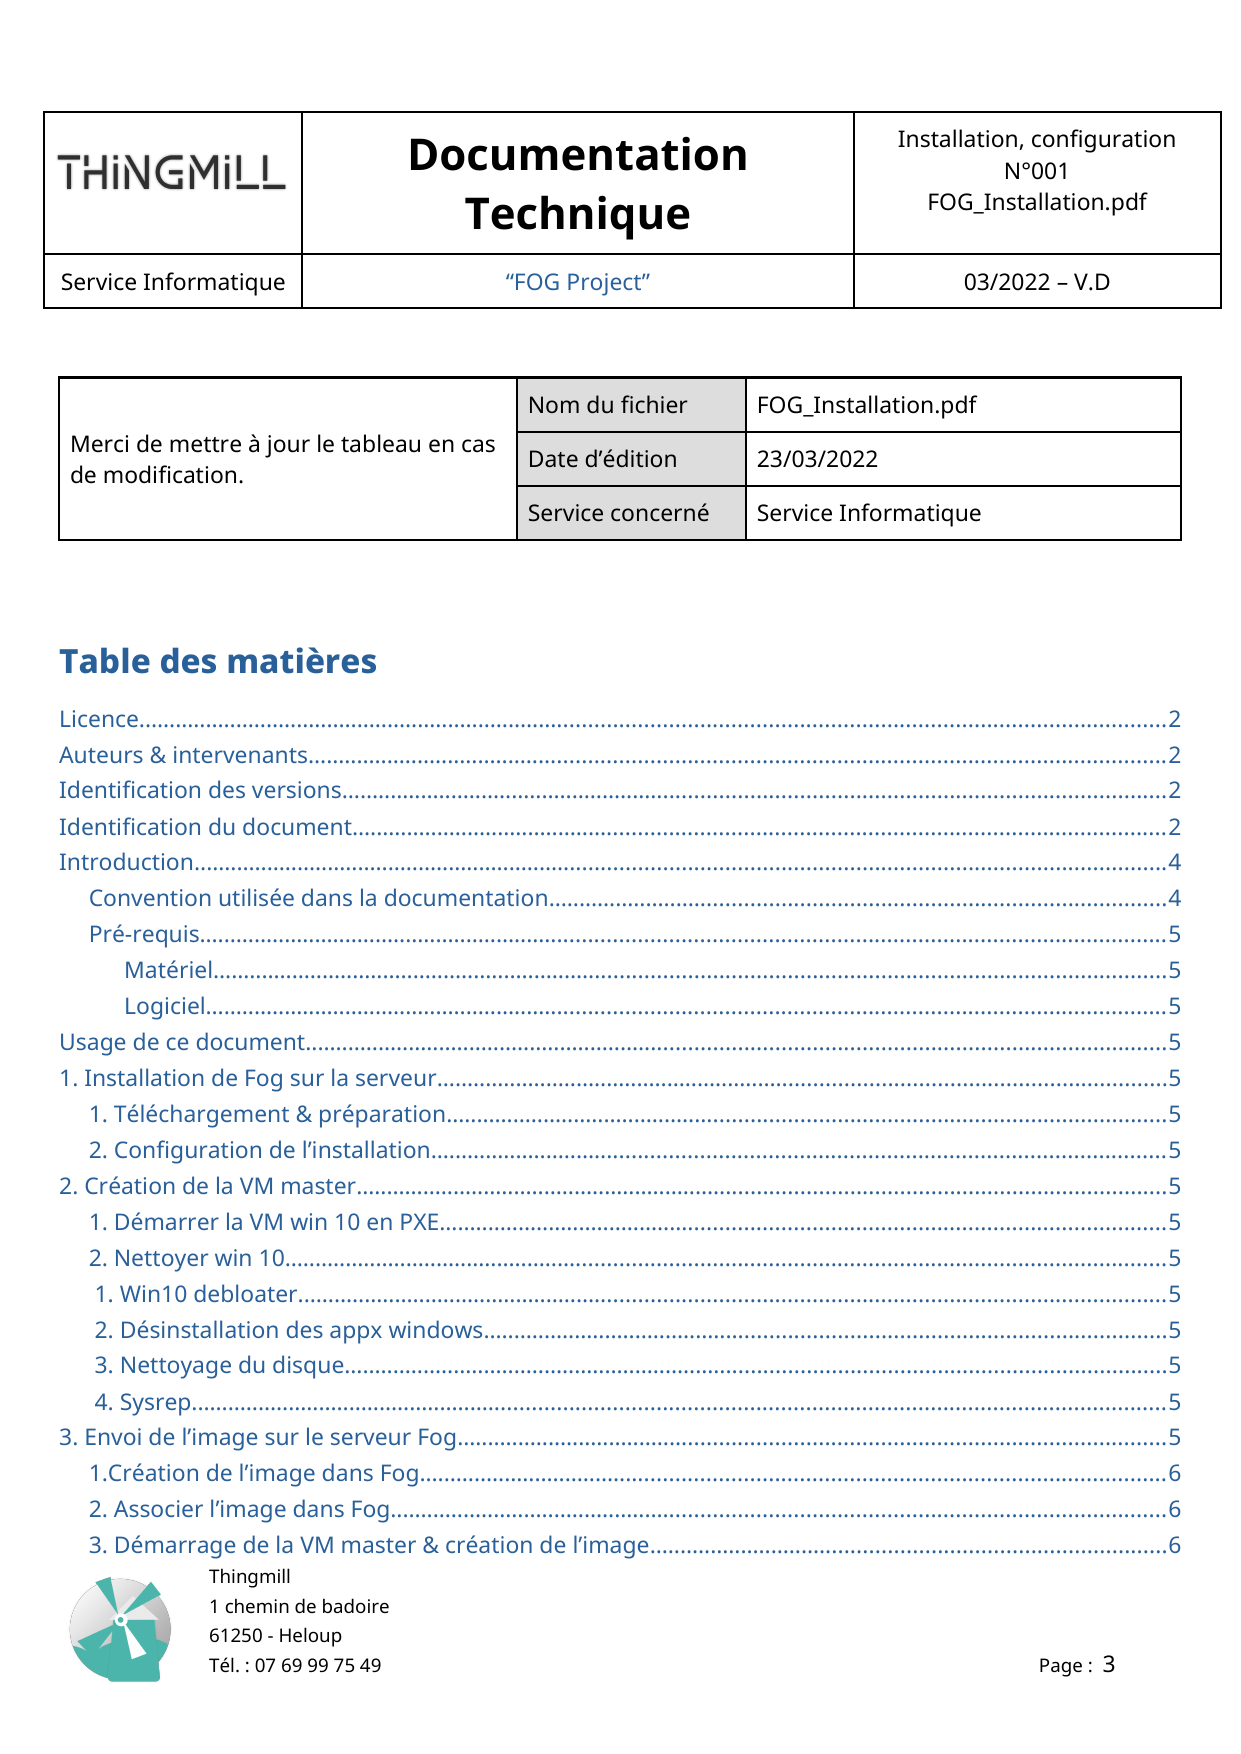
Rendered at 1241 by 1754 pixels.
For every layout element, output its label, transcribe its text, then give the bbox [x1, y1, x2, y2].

text Usage de ce document 5 [59, 1026, 1181, 1057]
text 1. Win10 debloater 5 [88, 1278, 1181, 1309]
subtitle Table des matières [59, 638, 1181, 683]
text Logiciel 5 [118, 990, 1181, 1021]
text Identification du document 2 [59, 810, 1181, 842]
text 1. Téléchargement & préparation 5 [88, 1098, 1181, 1129]
text 3. Démarrage de la VM master & création de l’image 6 [88, 1529, 1181, 1560]
table_cell Merci de mettre à jour le tableau en cas de modification. [60, 379, 516, 539]
text Licence 2 [59, 703, 1181, 734]
text 3. Envoi de l’image sur le serveur Fog 5 [59, 1421, 1181, 1453]
text 1. Démarrer la VM win 10 en PXE 5 [88, 1206, 1181, 1237]
table_cell Service concerné [518, 487, 745, 539]
text Matériel 5 [118, 954, 1181, 985]
text 2. Nettoyer win 10 5 [88, 1242, 1181, 1273]
text 2. Configuration de l’installation 5 [88, 1134, 1181, 1165]
text 4. Sysrep 5 [88, 1385, 1181, 1417]
text Convention utilisée dans la documentation 4 [88, 882, 1181, 913]
table_cell FOG_Installation.pdf [747, 379, 1180, 431]
text 3. Nettoyage du disque 5 [88, 1349, 1181, 1381]
text 2. Associer l’image dans Fog 6 [88, 1493, 1181, 1524]
picture [66, 1575, 175, 1684]
text 1. Installation de Fog sur la serveur 5 [59, 1062, 1181, 1093]
text 1.Création de l’image dans Fog 6 [88, 1457, 1181, 1488]
text 2. Création de la VM master 5 [59, 1170, 1181, 1201]
table_cell 23/03/2022 [747, 433, 1180, 485]
text Introduction 4 [59, 846, 1181, 878]
table_cell Date d’édition [518, 433, 745, 485]
text Pré-requis 5 [88, 918, 1181, 949]
text Identification des versions 2 [59, 774, 1181, 806]
text 2. Désinstallation des appx windows 5 [88, 1313, 1181, 1345]
text Auteurs & intervenants 2 [59, 738, 1181, 770]
table_cell Service Informatique [747, 487, 1180, 539]
table_cell Nom du fichier [518, 379, 745, 431]
picture [54, 131, 292, 215]
